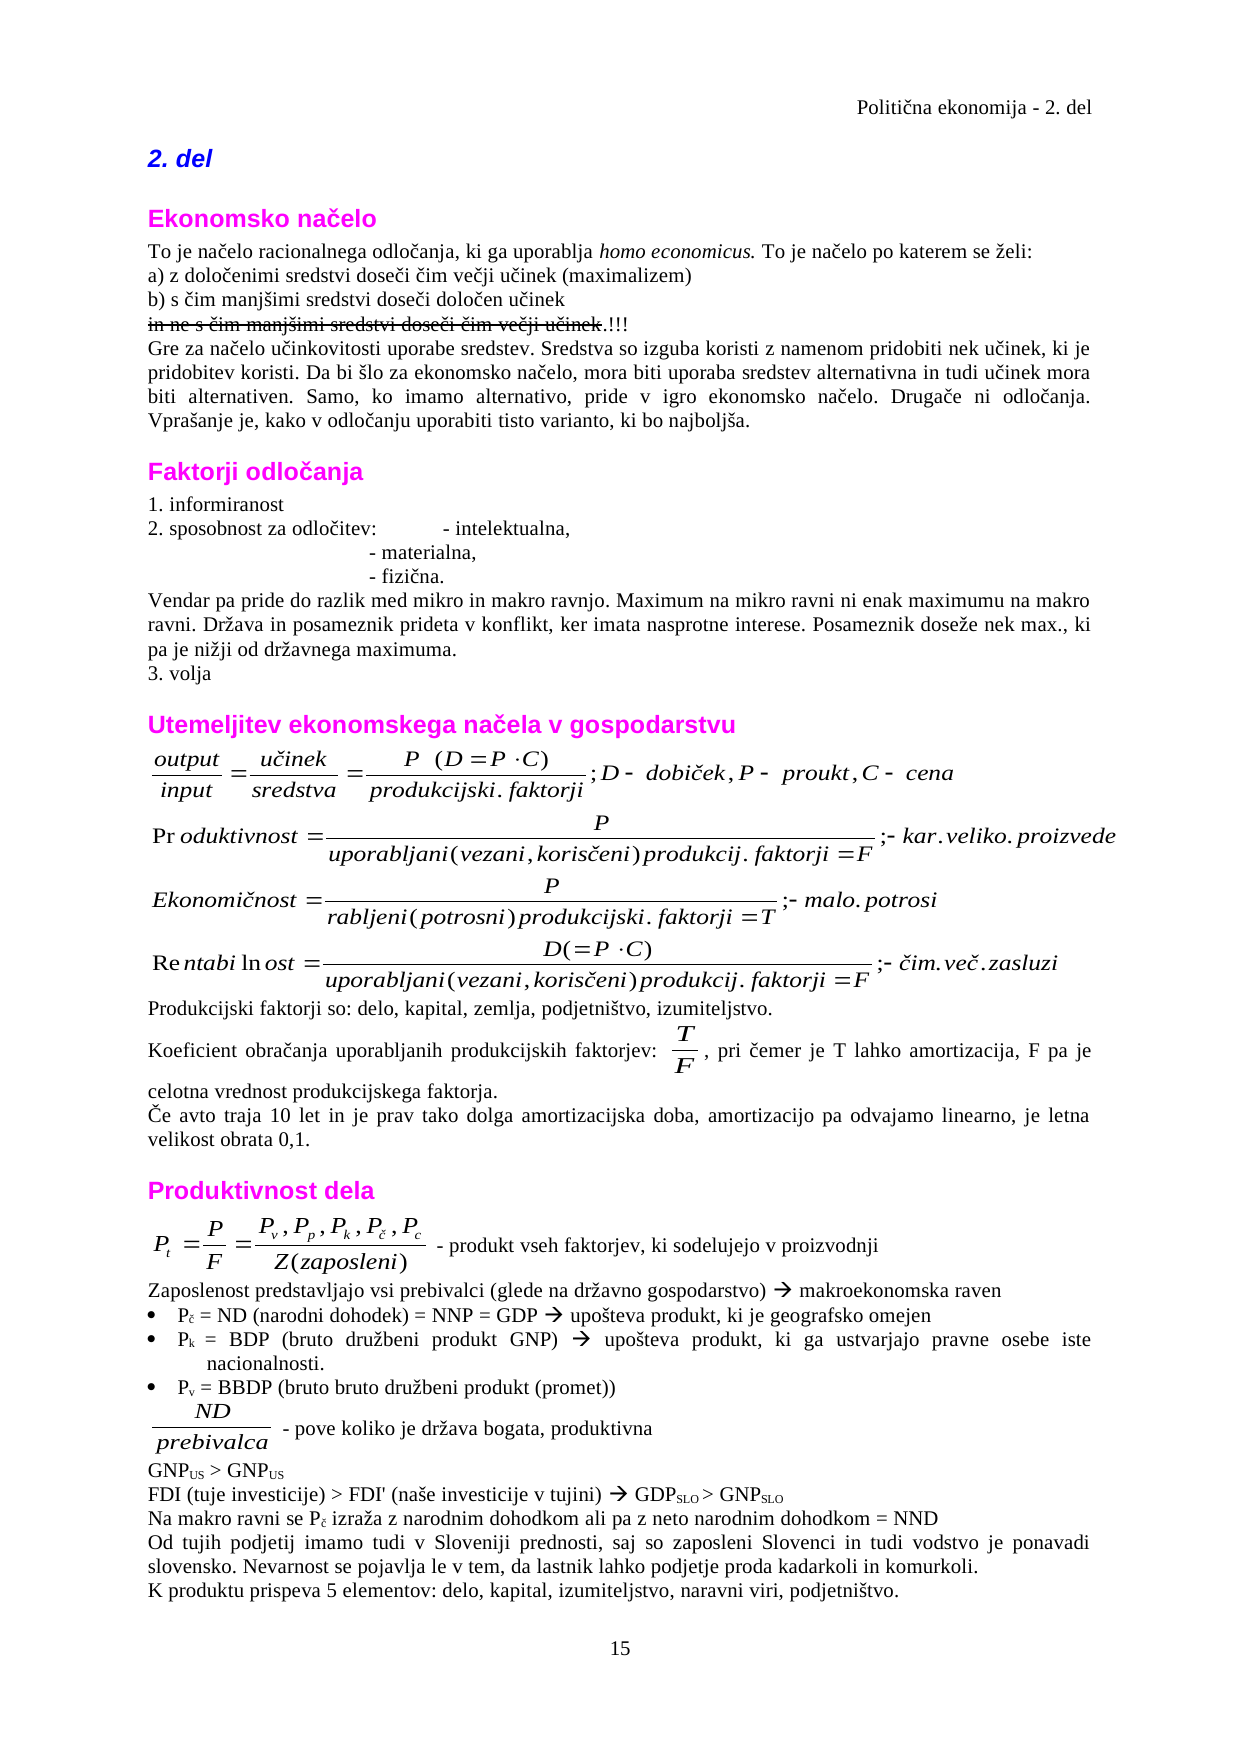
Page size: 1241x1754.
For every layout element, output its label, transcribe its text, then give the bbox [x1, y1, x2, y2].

text 3. volja [148, 660, 1092, 684]
text a) z določenimi sredstvi doseči čim večji učinek (maximalizem) [148, 263, 1092, 287]
list Pv = BBDP (bruto bruto družbeni produkt (promet)) [148, 1374, 1092, 1399]
text 1. informiranost [148, 492, 1092, 516]
text Zaposlenost predstavljajo vsi prebivalci (glede na državno gospodarstvo) à makroekonomska raven [148, 1278, 1092, 1302]
text To je načelo racionalnega odločanja, ki ga uporablja homo economicus. To je načelo po katerem se želi: [148, 239, 1092, 263]
text FDI (tuje investicije) > FDI' (naše investicije v tujini) à GDPSLO > GNPSLO [148, 1482, 1092, 1506]
text - produkt vseh faktorjev, ki sodelujejo v proizvodnji [148, 1211, 1092, 1278]
text 2. sposobnost za odločitev: - intelektualna, [148, 516, 1092, 540]
text K produktu prispeva 5 elementov: delo, kapital, izumiteljstvo, naravni viri, podjetništvo. [148, 1578, 1092, 1602]
text Koeficient obračanja uporabljanih produkcijskih faktorjev: , pri čemer je T lahko amortizacija, F pa je celotna vrednost produkcijskega faktorja. [148, 1020, 1092, 1103]
text GNPUS > GNPUS [148, 1458, 1092, 1482]
text - pove koliko je država bogata, produktivna [148, 1399, 1092, 1458]
subtitle Produktivnost dela [148, 1176, 1092, 1205]
text Od tujih podjetij imamo tudi v Sloveniji prednosti, saj so zaposleni Slovenci in tudi vodstvo je ponavadi slovensko. Nevarnost se pojavlja le v tem, da lastnik lahko podjetje proda kadarkoli in komurkoli. [148, 1530, 1092, 1578]
list Pč = ND (narodni dohodek) = NNP = GDP à upošteva produkt, ki je geografsko omejen [148, 1302, 1092, 1326]
text Vendar pa pride do razlik med mikro in makro ravnjo. Maximum na mikro ravni ni enak maximumu na makro ravni. Država in posameznik prideta v konflikt, ker imata nasprotne interese. Posameznik doseže nek max., ki pa je nižji od državnega maximuma. [148, 588, 1092, 660]
text Če avto traja 10 let in je prav tako dolga amortizacijska doba, amortizacijo pa odvajamo linearno, je letna velikost obrata 0,1. [148, 1103, 1092, 1151]
subtitle Ekonomsko načelo [148, 204, 1092, 233]
list Pk = BDP (bruto družbeni produkt GNP) à upošteva produkt, ki ga ustvarjajo pravne osebe iste nacionalnosti. [148, 1326, 1092, 1374]
subtitle Faktorji odločanja [148, 457, 1092, 486]
text Gre za načelo učinkovitosti uporabe sredstev. Sredstva so izguba koristi z namenom pridobiti nek učinek, ki je pridobitev koristi. Da bi šlo za ekonomsko načelo, mora biti uporaba sredstev alternativna in tudi učinek mora biti alternativen. Samo, ko imamo alternativo, pride v igro ekonomsko načelo. Drugače ni odločanja. Vprašanje je, kako v odločanju uporabiti tisto varianto, ki bo najboljša. [148, 335, 1092, 432]
subtitle 2. del [148, 143, 1092, 173]
text Na makro ravni se Pč izraža z narodnim dohodkom ali pa z neto narodnim dohodkom = NND [148, 1506, 1092, 1530]
text Produkcijski faktorji so: delo, kapital, zemlja, podjetništvo, izumiteljstvo. [148, 996, 1092, 1020]
text b) s čim manjšimi sredstvi doseči določen učinek [148, 287, 1092, 311]
text - materialna, [148, 540, 1092, 564]
text - fizična. [148, 564, 1092, 588]
text in ne s čim manjšimi sredstvi doseči čim večji učinek.!!! [148, 311, 1092, 335]
subtitle Utemeljitev ekonomskega načela v gospodarstvu [148, 709, 1092, 738]
